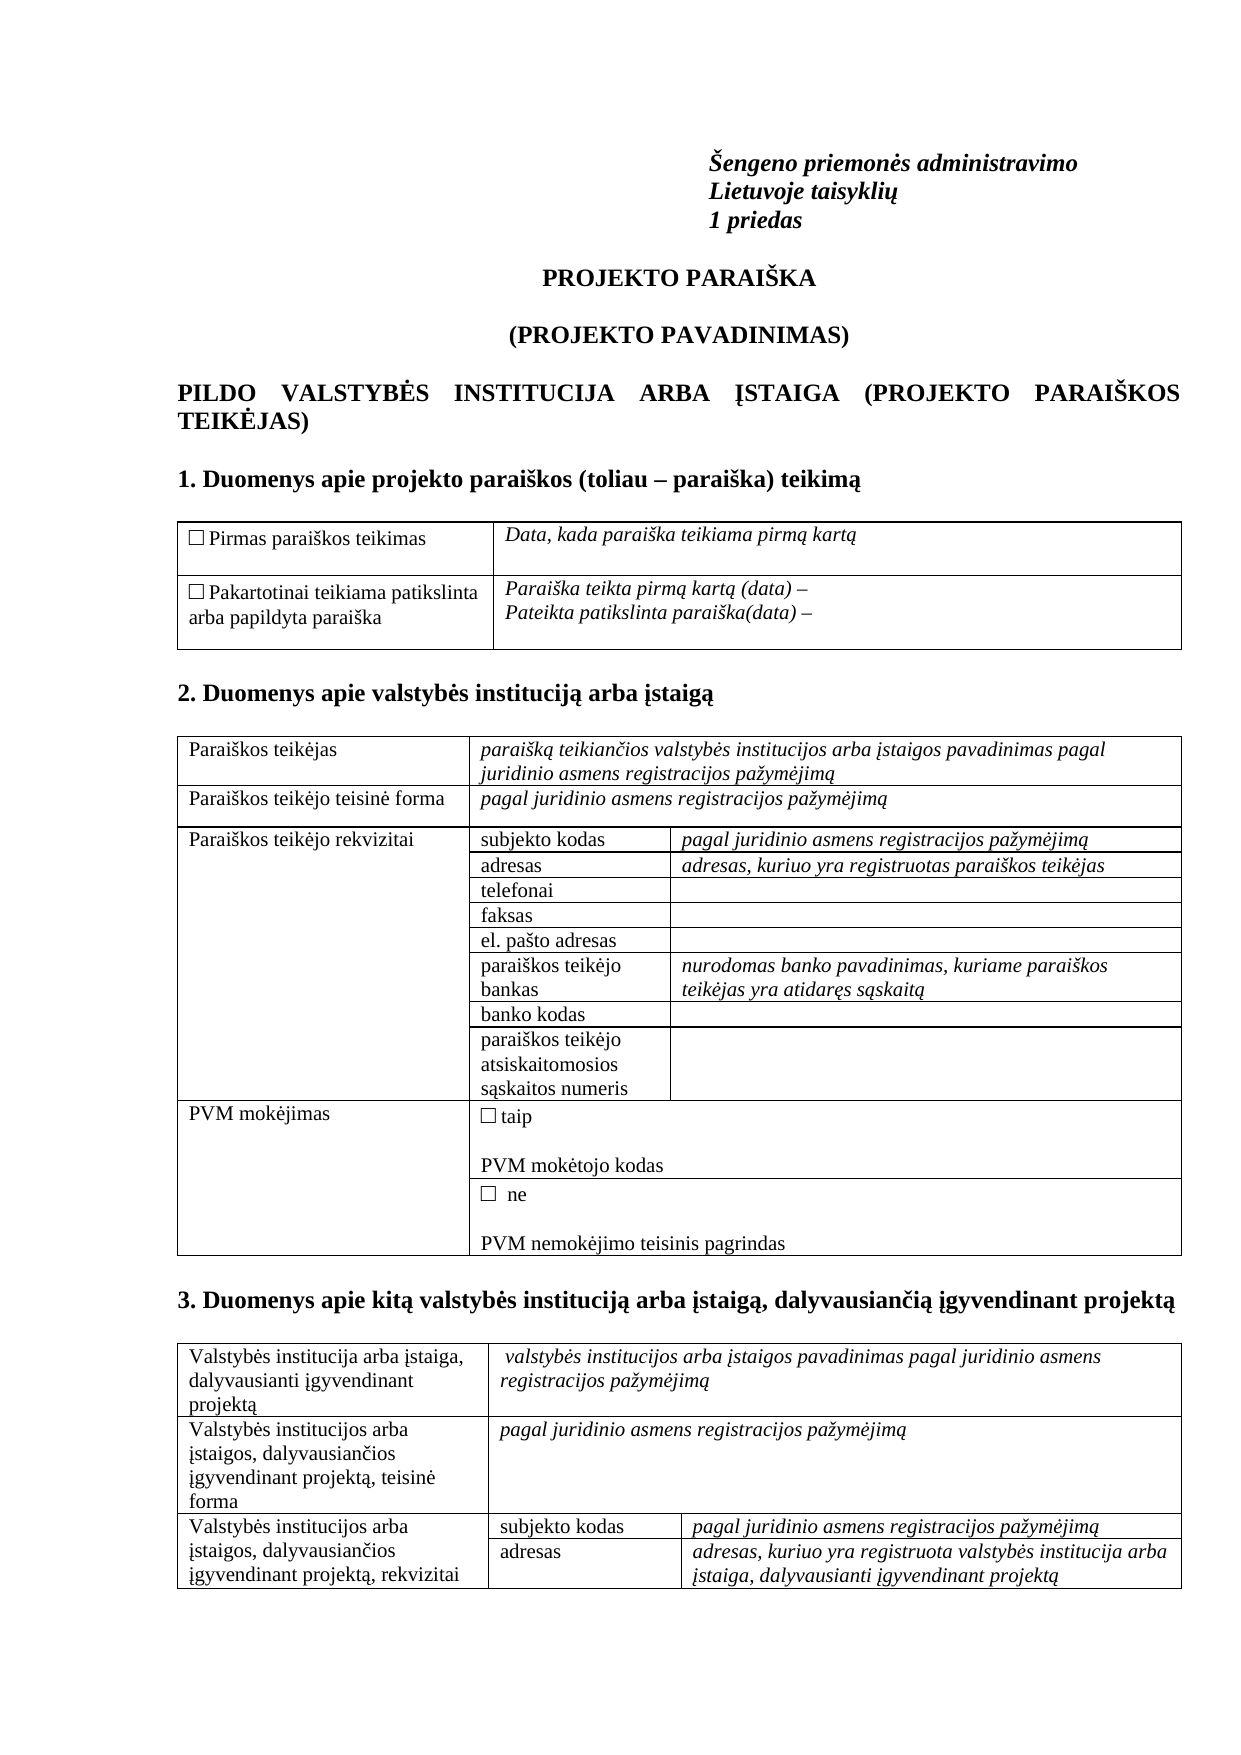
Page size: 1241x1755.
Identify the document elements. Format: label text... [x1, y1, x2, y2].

text PILDO valstybės institucija arba įstaiga (PROJEKTO paraiškos Teikėjas) [177, 378, 1181, 435]
table_cell pagal juridinio asmens registracijos pažymėjimą [470, 786, 1181, 826]
table_cell faksas [470, 903, 670, 927]
text Lietuvoje taisyklių [177, 176, 1181, 205]
table_cell adresas, kuriuo yra registruotas paraiškos teikėjas [671, 853, 1181, 877]
text 1 priedas [177, 205, 1181, 234]
table_cell paraiškos teikėjo bankas [470, 953, 670, 1001]
table_cell □ ne PVM nemokėjimo teisinis pagrindas [470, 1179, 1181, 1255]
table_cell subjekto kodas [489, 1514, 681, 1538]
table_cell subjekto kodas [470, 828, 670, 851]
table_cell [671, 903, 1181, 927]
table_cell [671, 1002, 1181, 1026]
text PROJEKTO PARAIŠKA [177, 263, 1181, 291]
table_cell adresas [489, 1539, 681, 1587]
table_cell pagal juridinio asmens registracijos pažymėjimą [682, 1514, 1181, 1538]
table_cell Valstybės institucijos arba įstaigos, dalyvausiančios įgyvendinant projektą, rekvizitai [178, 1514, 488, 1587]
table_cell Valstybės institucijos arba įstaigos, dalyvausiančios įgyvendinant projektą, teisinė forma [178, 1417, 488, 1513]
text 2. Duomenys apie valstybės instituciją arba įstaigą [177, 678, 1181, 707]
table_cell □ Pakartotinai teikiama patikslinta arba papildyta paraiška [178, 576, 493, 648]
table_cell PVM mokėjimas [178, 1101, 469, 1255]
table_cell el. pašto adresas [470, 928, 670, 952]
table_cell Paraiškos teikėjo teisinė forma [178, 786, 469, 826]
table_header paraišką teikiančios valstybės institucijos arba įstaigos pavadinimas pagal juridinio asmens registracijos pažymėjimą [470, 737, 1181, 785]
table_header Valstybės institucija arba įstaiga, dalyvausianti įgyvendinant projektą [178, 1344, 488, 1416]
text 3. Duomenys apie kitą valstybės instituciją arba įstaigą, dalyvausiančią įgyvendinant projektą [177, 1285, 1181, 1314]
table_cell pagal juridinio asmens registracijos pažymėjimą [671, 828, 1181, 851]
text (PROJEKTO PAVADINIMAS) [177, 320, 1181, 349]
table_cell adresas [470, 853, 670, 877]
table_cell adresas, kuriuo yra registruota valstybės institucija arba įstaiga, dalyvausianti įgyvendinant projektą [682, 1539, 1181, 1587]
table_cell banko kodas [470, 1002, 670, 1026]
text Šengeno priemonės administravimo [177, 148, 1181, 176]
table_cell [671, 1028, 1181, 1099]
table_cell pagal juridinio asmens registracijos pažymėjimą [489, 1417, 1181, 1513]
table_cell Paraiška teikta pirmą kartą (data) – Pateikta patikslinta paraiška(data) – [494, 576, 1181, 648]
table_cell Paraiškos teikėjo rekvizitai [178, 828, 469, 1099]
table_cell nurodomas banko pavadinimas, kuriame paraiškos teikėjas yra atidaręs sąskaitą [671, 953, 1181, 1001]
table_cell [671, 878, 1181, 902]
table_cell □ taip PVM mokėtojo kodas [470, 1101, 1181, 1177]
table_cell [671, 928, 1181, 952]
table_cell paraiškos teikėjo atsiskaitomosios sąskaitos numeris [470, 1028, 670, 1099]
table_header □ Pirmas paraiškos teikimas [178, 523, 493, 575]
table_header Data, kada paraiška teikiama pirmą kartą [494, 523, 1181, 575]
table_header valstybės institucijos arba įstaigos pavadinimas pagal juridinio asmens registracijos pažymėjimą [489, 1344, 1181, 1416]
text 1. Duomenys apie projekto paraiškos (toliau – paraiška) teikimą [177, 464, 1181, 493]
table_header Paraiškos teikėjas [178, 737, 469, 785]
table_cell telefonai [470, 878, 670, 902]
